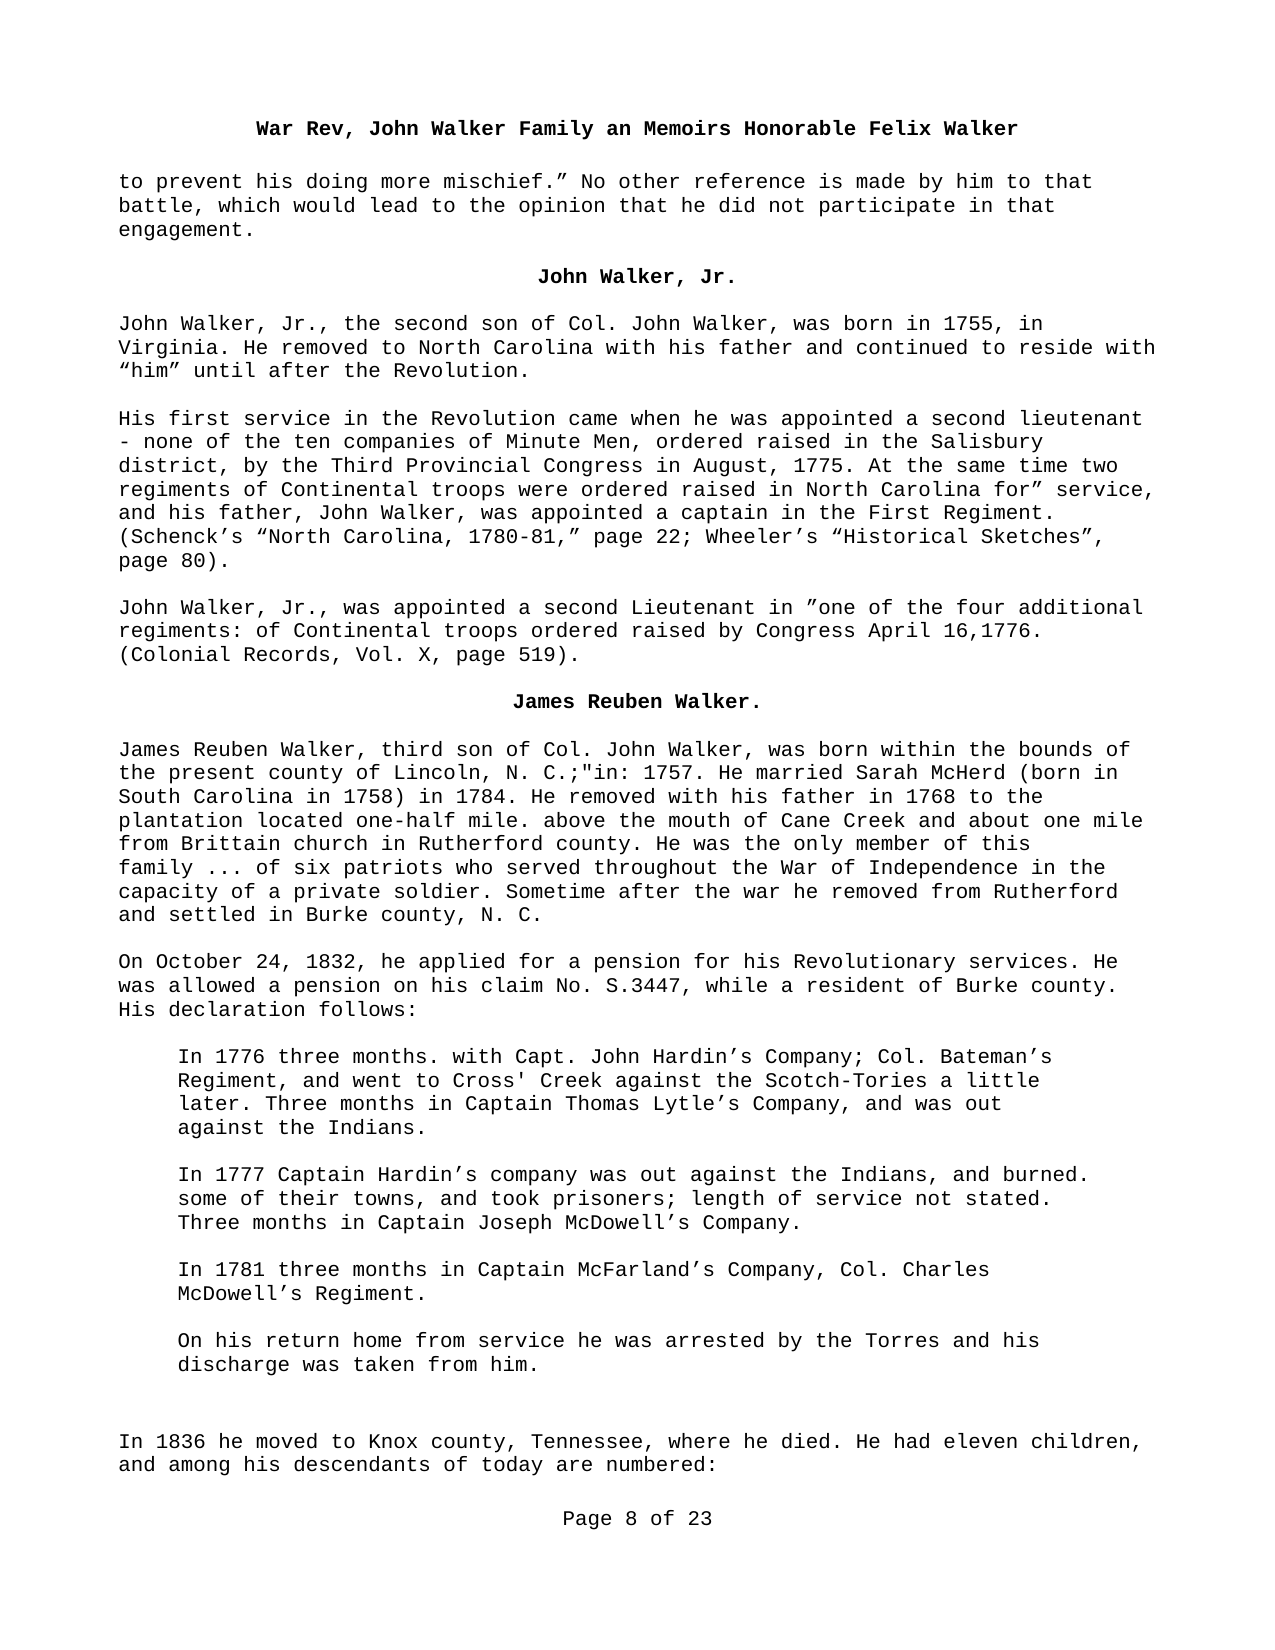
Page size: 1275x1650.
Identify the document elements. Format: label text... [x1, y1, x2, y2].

text In 1776 three months. with Capt. John Hardin’s Company; Col. Bateman’s Regiment, and went to Cross' Creek against the Scotch-Tories a little later. Three months in Captain Thomas Lytle’s Company, and was out against the Indians. [177, 1046, 1098, 1141]
text In 1836 he moved to Knox county, Tennessee, where he died. He had eleven children, and among his descendants of today are numbered: [118, 1431, 1157, 1478]
text James Reuben Walker, third son of Col. John Walker, was born within the bounds of the present county of Lincoln, N. C.;"in: 1757. He married Sarah McHerd (born in South Carolina in 1758) in 1784. He removed with his father in 1768 to the plantation located one-half mile. above the mouth of Cane Creek and about one mile from Brittain church in Rutherford county. He was the only member of this family ... of six patriots who served throughout the War of Independence in the capacity of a private soldier. Sometime after the war he removed from Rutherford and settled in Burke county, N. C. [118, 739, 1157, 928]
text On his return home from service he was arrested by the Torres and his discharge was taken from him. [177, 1330, 1098, 1377]
text John Walker, Jr. [118, 266, 1157, 289]
text His first service in the Revolution came when he was appointed a second lieutenant - none of the ten companies of Minute Men, ordered raised in the Salisbury district, by the Third Provincial Congress in August, 1775. At the same time two regiments of Continental troops were ordered raised in North Carolina for” service, and his father, John Walker, was appointed a captain in the First Regiment. (Schenck’s “North Carolina, 1780-81,” page 22; Wheeler’s “Historical Sketches”, page 80). [118, 408, 1157, 573]
text On October 24, 1832, he applied for a pension for his Revolutionary services. He was allowed a pension on his claim No. S.3447, while a resident of Burke county. His declaration follows: [118, 952, 1157, 1022]
text James Reuben Walker. [118, 691, 1157, 715]
text John Walker, Jr., was appointed a second Lieutenant in ”one of the four additional regiments: of Continental troops ordered raised by Congress April 16,1776. (Colonial Records, Vol. X, page 519). [118, 597, 1157, 668]
text In 1781 three months in Captain McFarland’s Company, Col. Charles McDowell’s Regiment. [177, 1259, 1098, 1306]
text In 1777 Captain Hardin’s company was out against the Indians, and burned. some of their towns, and took prisoners; length of service not stated. Three months in Captain Joseph McDowell’s Company. [177, 1164, 1098, 1235]
text John Walker, Jr., the second son of Col. John Walker, was born in 1755, in Virginia. He removed to North Carolina with his father and continued to reside with “him” until after the Revolution. [118, 313, 1157, 384]
text to prevent his doing more mischief.” No other reference is made by him to that battle, which would lead to the opinion that he did not participate in that engagement. [118, 171, 1157, 242]
